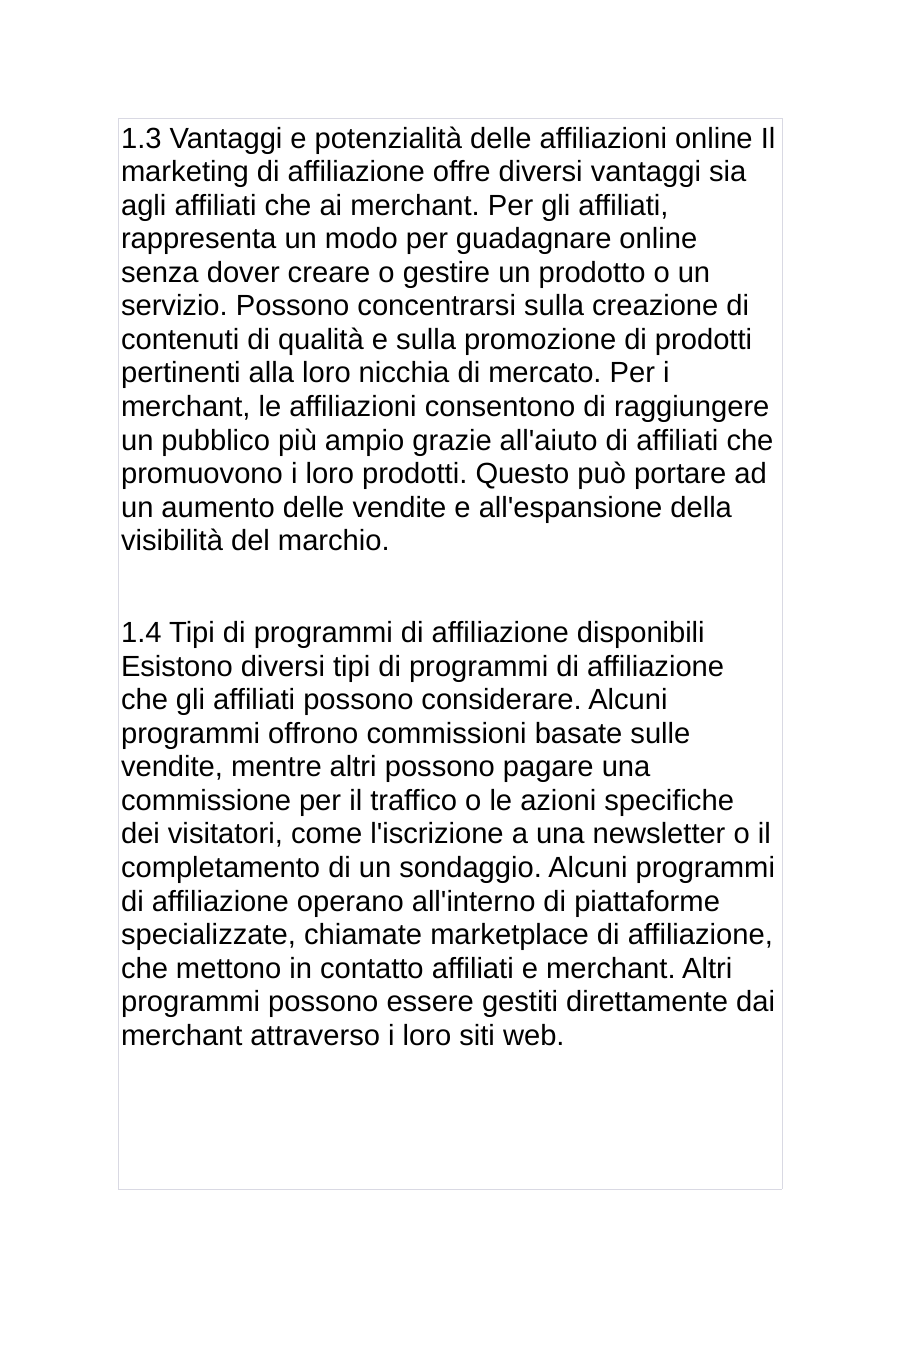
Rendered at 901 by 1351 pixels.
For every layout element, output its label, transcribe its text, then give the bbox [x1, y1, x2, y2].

text 1.4 Tipi di programmi di affiliazione disponibili Esistono diversi tipi di programmi di affiliazione che gli affiliati possono considerare. Alcuni programmi offrono commissioni basate sulle vendite, mentre altri possono pagare una commissione per il traffico o le azioni specifiche dei visitatori, come l'iscrizione a una newsletter o il completamento di un sondaggio. Alcuni programmi di affiliazione operano all'interno di piattaforme specializzate, chiamate marketplace di affiliazione, che mettono in contatto affiliati e merchant. Altri programmi possono essere gestiti direttamente dai merchant attraverso i loro siti web. [119, 613, 782, 1051]
text 1.3 Vantaggi e potenzialità delle affiliazioni online Il marketing di affiliazione offre diversi vantaggi sia agli affiliati che ai merchant. Per gli affiliati, rappresenta un modo per guadagnare online senza dover creare o gestire un prodotto o un servizio. Possono concentrarsi sulla creazione di contenuti di qualità e sulla promozione di prodotti pertinenti alla loro nicchia di mercato. Per i merchant, le affiliazioni consentono di raggiungere un pubblico più ampio grazie all'aiuto di affiliati che promuovono i loro prodotti. Questo può portare ad un aumento delle vendite e all'espansione della visibilità del marchio. [119, 119, 782, 557]
